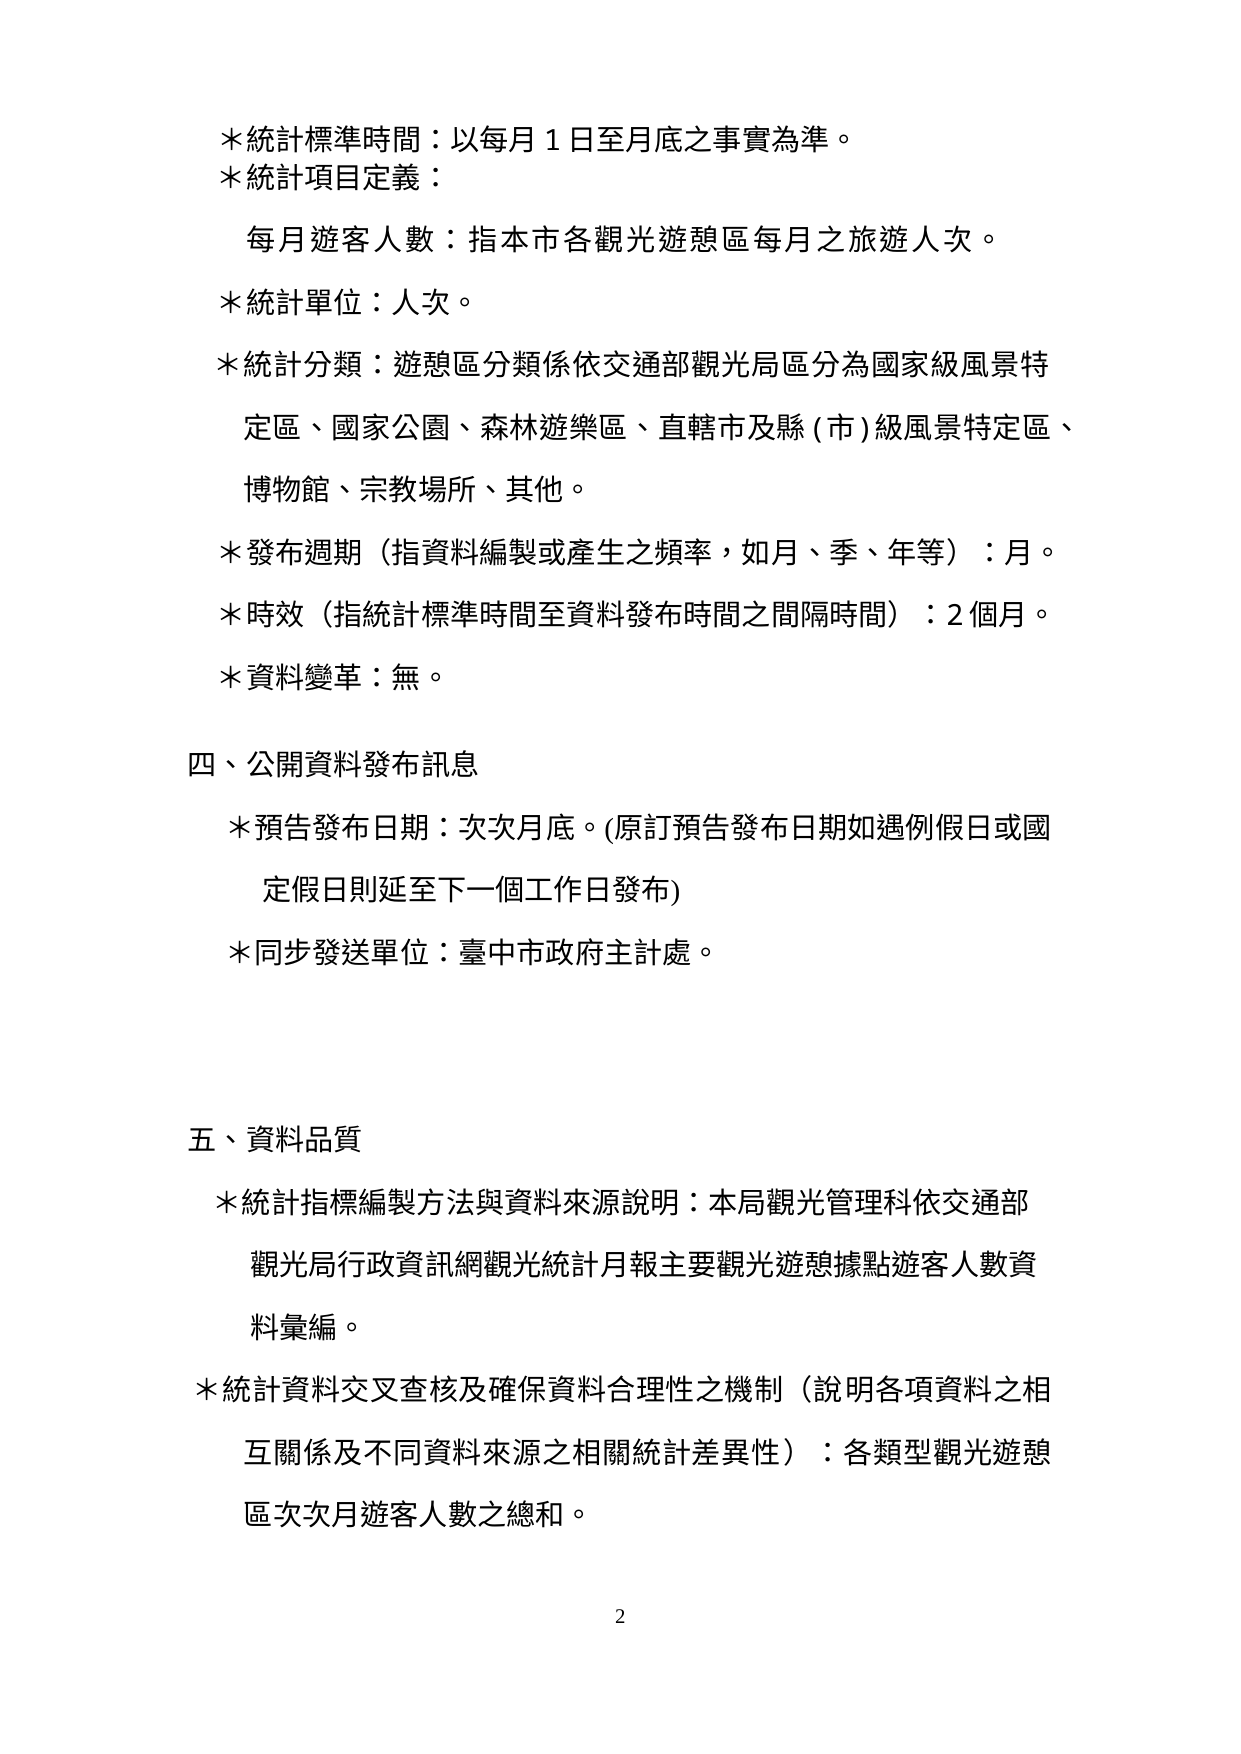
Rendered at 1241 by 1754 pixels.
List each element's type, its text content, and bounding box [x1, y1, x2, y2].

text 四、公開資料發布訊息 [187, 721, 1053, 784]
text ＊統計分類：遊憩區分類係依交通部觀光局區分為國家級風景特定區、國家公園、森林遊樂區、直轄市及縣(市)級風景特定區、博物館、宗教場所、其他。 [214, 321, 1053, 509]
text ＊統計指標編製方法與資料來源說明：本局觀光管理科依交通部觀光局行政資訊網觀光統計月報主要觀光遊憩據點遊客人數資料彙編。 [212, 1159, 1053, 1346]
text 每月遊客人數：指本市各觀光遊憩區每月之旅遊人次。 [187, 196, 1053, 259]
text ＊資料變革：無。 [187, 634, 1053, 696]
text ＊時效（指統計標準時間至資料發布時間之間隔時間）：2個月。 [187, 571, 1053, 634]
text ＊同步發送單位：臺中市政府主計處。 [225, 909, 1053, 971]
text 五、資料品質 [187, 1096, 1053, 1159]
text ＊統計項目定義： [187, 159, 1053, 196]
text ＊預告發布日期：次次月底。(原訂預告發布日期如遇例假日或國定假日則延至下一個工作日發布) [225, 784, 1053, 909]
text ＊統計標準時間：以每月1日至月底之事實為準。 [217, 96, 1053, 159]
text ＊發布週期（指資料編製或產生之頻率，如月、季、年等）：月。 [187, 509, 1053, 571]
text ＊統計資料交叉查核及確保資料合理性之機制（說明各項資料之相互關係及不同資料來源之相關統計差異性）：各類型觀光遊憩區次次月遊客人數之總和。 [169, 1346, 1053, 1534]
text ＊統計單位：人次。 [187, 259, 1053, 321]
